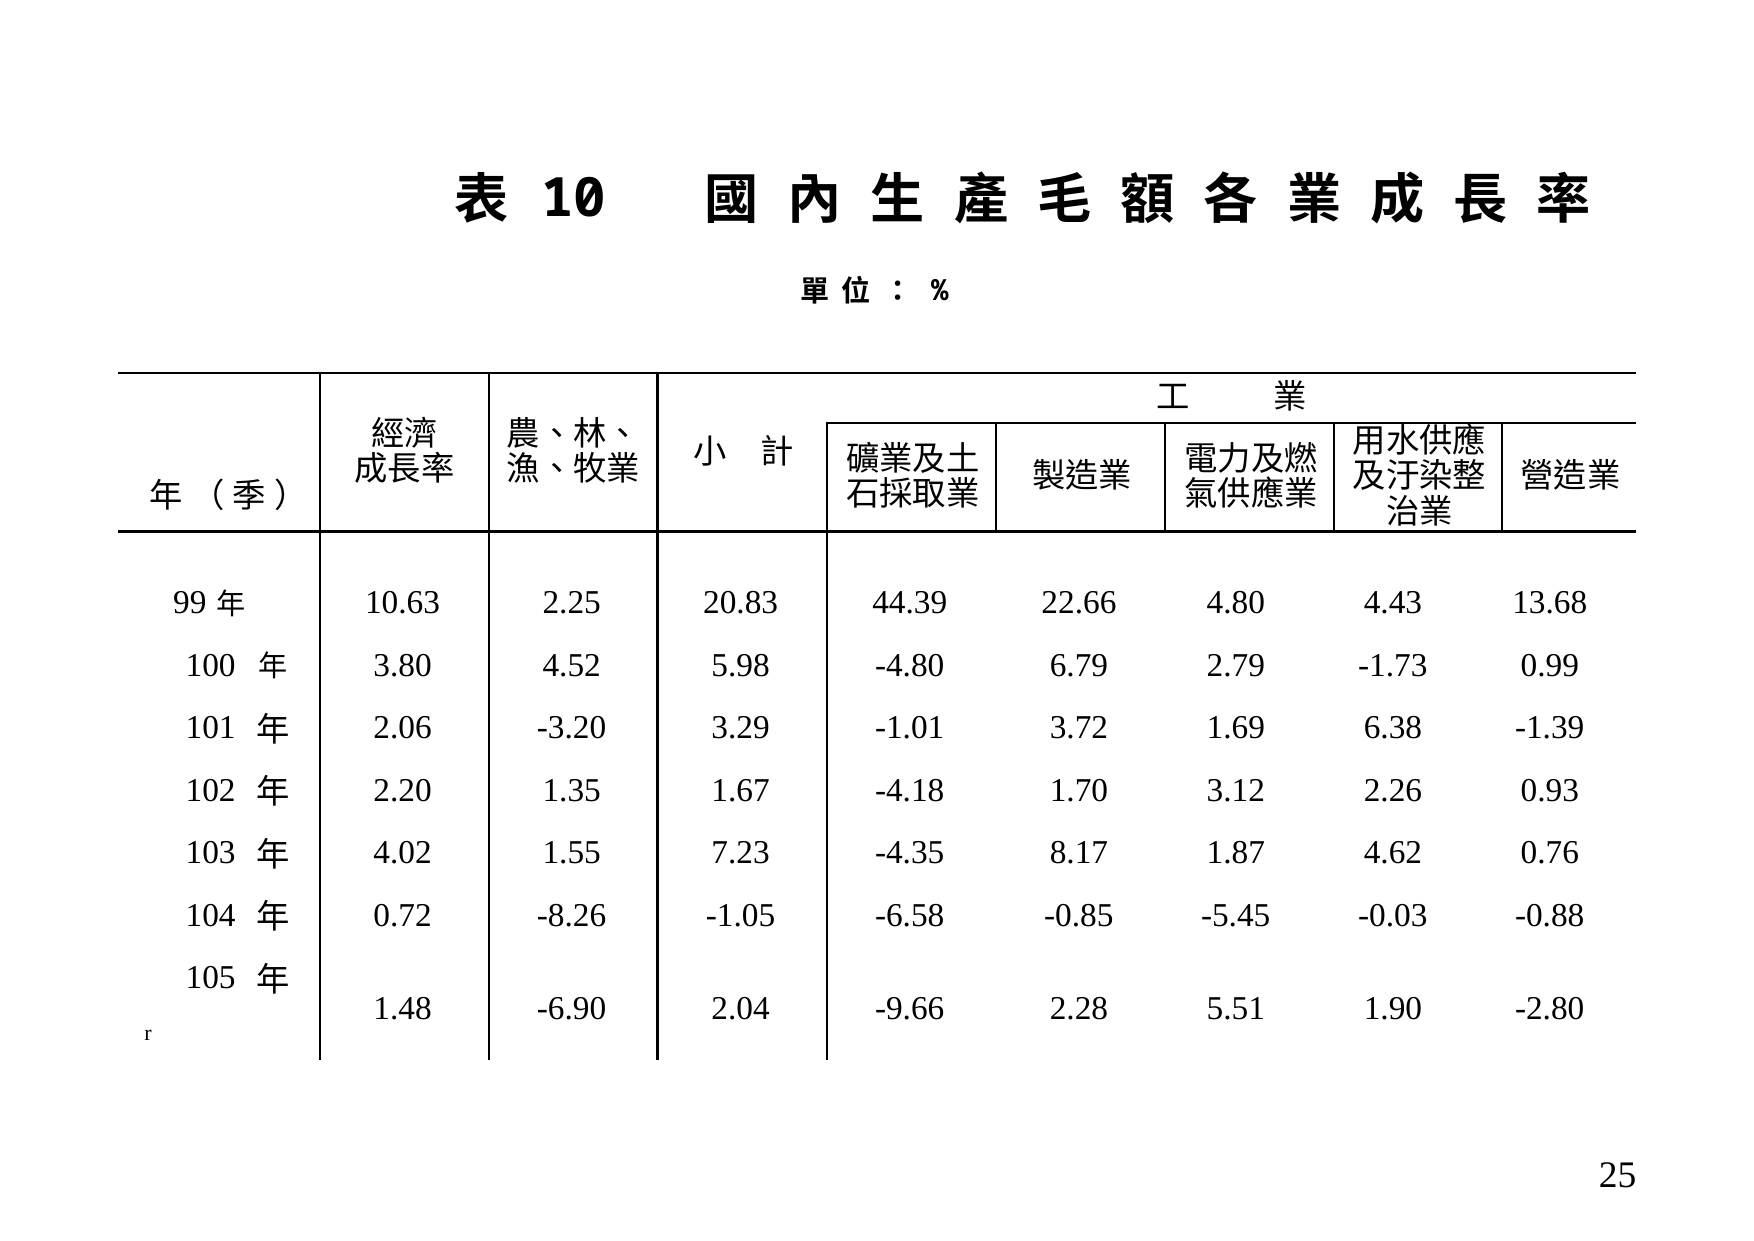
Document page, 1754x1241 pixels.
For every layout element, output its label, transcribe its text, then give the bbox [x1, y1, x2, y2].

table_cell 2.06 [321, 685, 488, 747]
table_cell -4.80 [828, 622, 996, 685]
table_header 工 業 [827, 374, 1636, 422]
table_cell 4.62 [1322, 810, 1479, 872]
table_header 年（季） [118, 374, 319, 530]
table_cell -0.88 [1479, 872, 1636, 935]
table_cell 2.20 [321, 747, 488, 810]
table_cell 1.90 [1322, 935, 1479, 1060]
table_cell 3.29 [659, 685, 826, 747]
table_cell 6.38 [1322, 685, 1479, 747]
table_cell 7.23 [659, 810, 826, 872]
table_cell -1.39 [1479, 685, 1636, 747]
table_cell 2.79 [1165, 622, 1322, 685]
table_cell 99年 [118, 533, 319, 622]
table_cell 3.80 [321, 622, 488, 685]
table_cell 4.43 [1322, 533, 1479, 622]
table_cell -6.90 [490, 935, 656, 1060]
table_cell 1.55 [490, 810, 656, 872]
table_cell -8.26 [490, 872, 656, 935]
table_cell 營造業 [1503, 424, 1636, 530]
table_cell 103年 [118, 810, 319, 872]
table_cell 104年 [118, 872, 319, 935]
table_cell 2.25 [490, 533, 656, 622]
table_cell 1.48 [321, 935, 488, 1060]
table_header 農、林、 漁、牧業 [490, 374, 656, 530]
table_cell 1.35 [490, 747, 656, 810]
table_cell -0.03 [1322, 872, 1479, 935]
table_cell 礦業及土石採取業 [828, 424, 995, 530]
table_cell -4.35 [828, 810, 996, 872]
table_cell 102年 [118, 747, 319, 810]
table_cell 5.51 [1165, 935, 1322, 1060]
table_cell 44.39 [828, 533, 996, 622]
table_cell 用水供應及汙染整治業 [1335, 424, 1501, 530]
table_cell 2.28 [996, 935, 1165, 1060]
table_cell 製造業 [997, 424, 1164, 530]
table_cell 2.04 [659, 935, 826, 1060]
table_cell 22.66 [996, 533, 1165, 622]
table_cell 10.63 [321, 533, 488, 622]
table_cell 0.99 [1479, 622, 1636, 685]
table_cell -5.45 [1165, 872, 1322, 935]
table_cell 6.79 [996, 622, 1165, 685]
table_cell 1.87 [1165, 810, 1322, 872]
table_cell 電力及燃氣供應業 [1166, 424, 1333, 530]
table_header 小 計 [659, 374, 827, 530]
table_cell 0.93 [1479, 747, 1636, 810]
table_cell 105年r [118, 935, 319, 1060]
table_cell 4.52 [490, 622, 656, 685]
table_cell 13.68 [1479, 533, 1636, 622]
table_cell 8.17 [996, 810, 1165, 872]
table_cell 5.98 [659, 622, 826, 685]
table_cell 0.76 [1479, 810, 1636, 872]
table_cell -4.18 [828, 747, 996, 810]
table_header 經濟 成長率 [321, 374, 488, 530]
table_cell -2.80 [1479, 935, 1636, 1060]
table_cell 3.12 [1165, 747, 1322, 810]
table_cell 20.83 [659, 533, 826, 622]
subtitle 表10 國內生產毛額各業成長率 單位：% [127, 122, 1627, 310]
table_cell -1.01 [828, 685, 996, 747]
table_cell -9.66 [828, 935, 996, 1060]
table_cell 2.26 [1322, 747, 1479, 810]
table_cell 1.69 [1165, 685, 1322, 747]
table_cell -0.85 [996, 872, 1165, 935]
table_cell 1.70 [996, 747, 1165, 810]
table_cell 0.72 [321, 872, 488, 935]
table_cell -6.58 [828, 872, 996, 935]
table_cell -1.05 [659, 872, 826, 935]
table_cell 101年 [118, 685, 319, 747]
table_cell 3.72 [996, 685, 1165, 747]
table_cell 4.80 [1165, 533, 1322, 622]
table_cell 100年 [118, 622, 319, 685]
table_cell -3.20 [490, 685, 656, 747]
table_cell -1.73 [1322, 622, 1479, 685]
table_cell 1.67 [659, 747, 826, 810]
table_cell 4.02 [321, 810, 488, 872]
